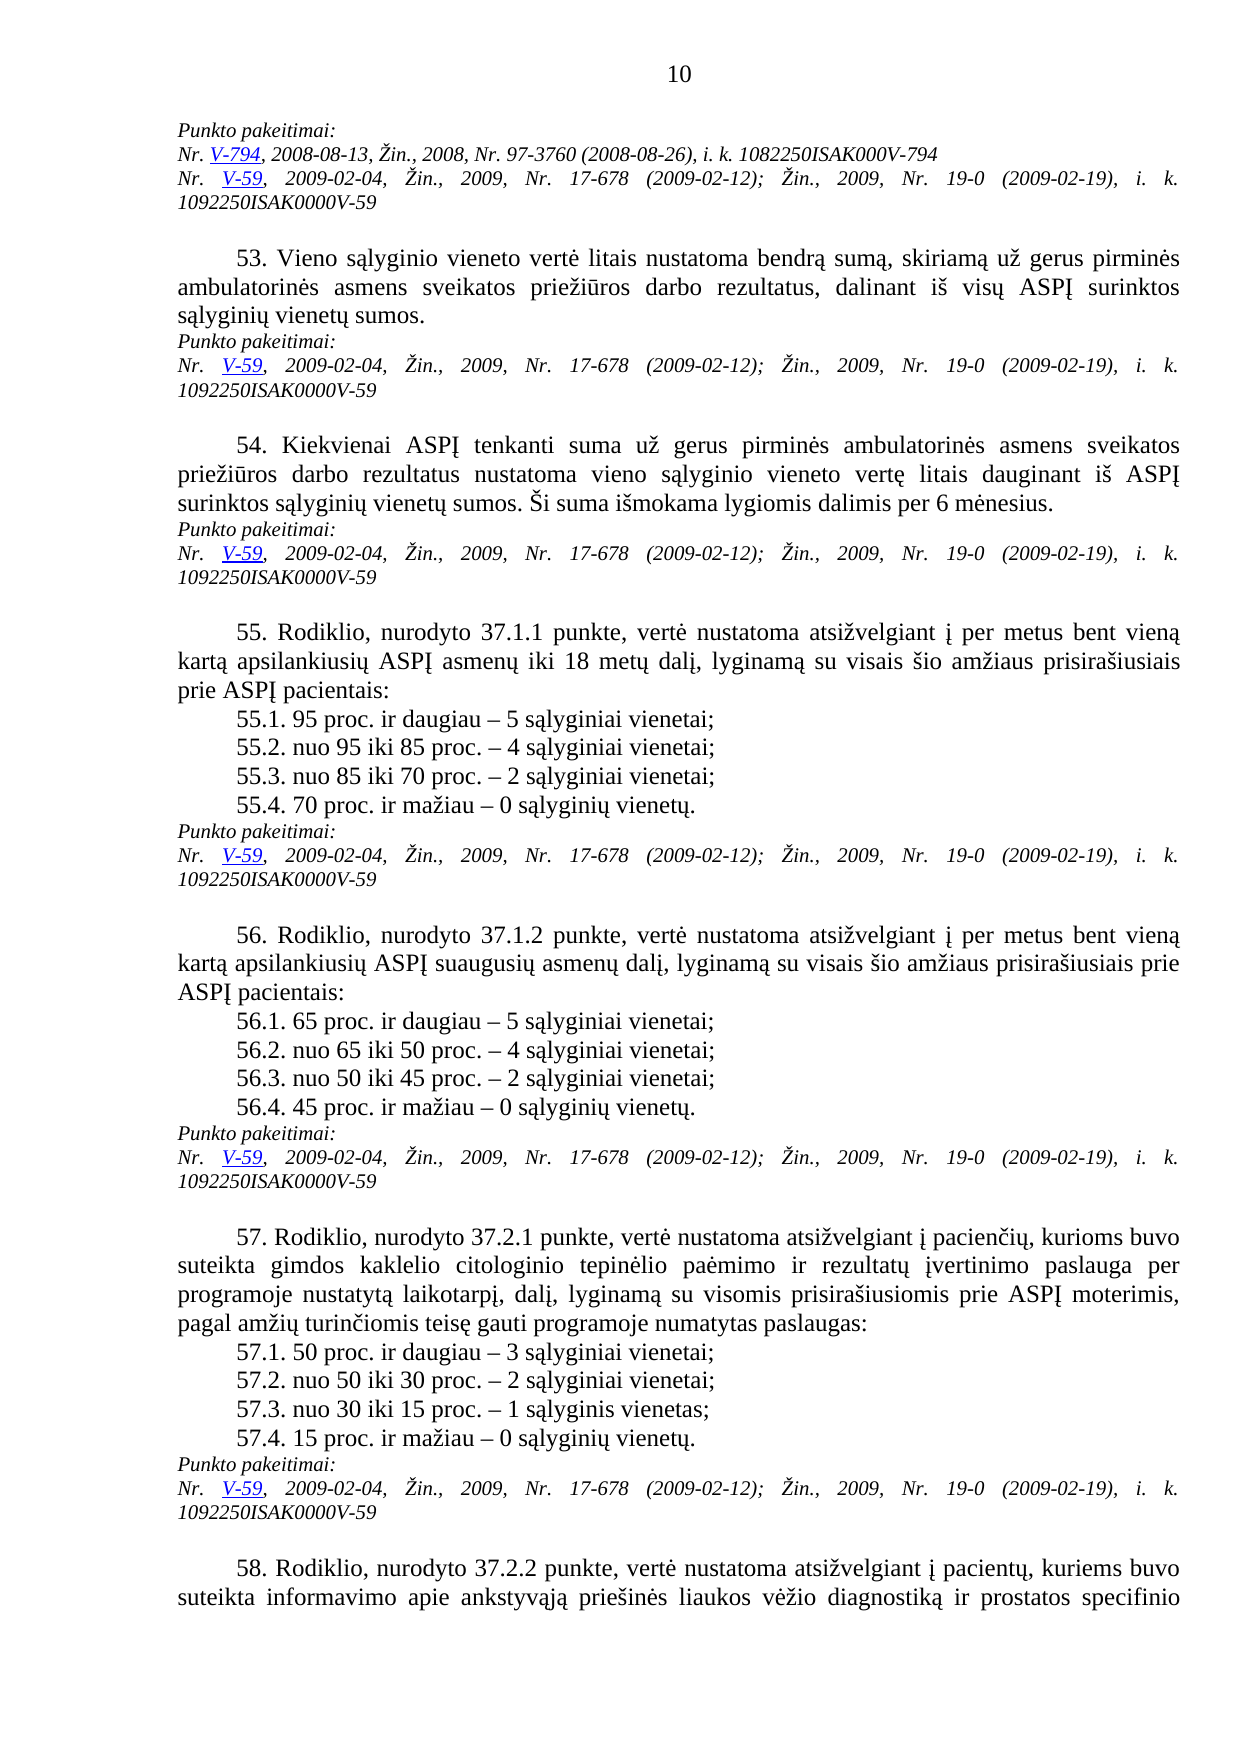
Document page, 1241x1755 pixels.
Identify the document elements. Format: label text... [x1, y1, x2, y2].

text Nr. V-794, 2008-08-13, Žin., 2008, Nr. 97-3760 (2008-08-26), i. k. 1082250ISAK000V-794 [177, 142, 1181, 166]
text Nr. V-59, 2009-02-04, Žin., 2009, Nr. 17-678 (2009-02-12); Žin., 2009, Nr. 19-0 (2009-02-19), i. k. 1092250ISAK0000V-59 [177, 166, 1181, 214]
text 57.3. nuo 30 iki 15 proc. – 1 sąlyginis vienetas; [177, 1394, 1181, 1423]
text Punkto pakeitimai: [177, 118, 1181, 142]
text Nr. V-59, 2009-02-04, Žin., 2009, Nr. 17-678 (2009-02-12); Žin., 2009, Nr. 19-0 (2009-02-19), i. k. 1092250ISAK0000V-59 [177, 541, 1181, 589]
text 57. Rodiklio, nurodyto 37.2.1 punkte, vertė nustatoma atsižvelgiant į pacienčių, kurioms buvo suteikta gimdos kaklelio citologinio tepinėlio paėmimo ir rezultatų įvertinimo paslauga per programoje nustatytą laikotarpį, dalį, lyginamą su visomis prisirašiusiomis prie ASPĮ moterimis, pagal amžių turinčiomis teisę gauti programoje numatytas paslaugas: [177, 1222, 1181, 1337]
text 55.1. 95 proc. ir daugiau – 5 sąlyginiai vienetai; [177, 704, 1181, 732]
text Punkto pakeitimai: [177, 819, 1181, 843]
text Punkto pakeitimai: [177, 1452, 1181, 1476]
text 56.4. 45 proc. ir mažiau – 0 sąlyginių vienetų. [177, 1092, 1181, 1121]
text Punkto pakeitimai: [177, 517, 1181, 541]
text Punkto pakeitimai: [177, 329, 1181, 353]
text 57.4. 15 proc. ir mažiau – 0 sąlyginių vienetų. [177, 1423, 1181, 1452]
text Nr. V-59, 2009-02-04, Žin., 2009, Nr. 17-678 (2009-02-12); Žin., 2009, Nr. 19-0 (2009-02-19), i. k. 1092250ISAK0000V-59 [177, 1476, 1181, 1524]
text 54. Kiekvienai ASPĮ tenkanti suma už gerus pirminės ambulatorinės asmens sveikatos priežiūros darbo rezultatus nustatoma vieno sąlyginio vieneto vertę litais dauginant iš ASPĮ surinktos sąlyginių vienetų sumos. Ši suma išmokama lygiomis dalimis per 6 mėnesius. [177, 430, 1181, 517]
text 55.4. 70 proc. ir mažiau – 0 sąlyginių vienetų. [177, 790, 1181, 819]
text 55.2. nuo 95 iki 85 proc. – 4 sąlyginiai vienetai; [177, 732, 1181, 761]
text 56.3. nuo 50 iki 45 proc. – 2 sąlyginiai vienetai; [177, 1063, 1181, 1092]
text 57.2. nuo 50 iki 30 proc. – 2 sąlyginiai vienetai; [177, 1366, 1181, 1394]
text 56.1. 65 proc. ir daugiau – 5 sąlyginiai vienetai; [177, 1006, 1181, 1035]
text 53. Vieno sąlyginio vieneto vertė litais nustatoma bendrą sumą, skiriamą už gerus pirminės ambulatorinės asmens sveikatos priežiūros darbo rezultatus, dalinant iš visų ASPĮ surinktos sąlyginių vienetų sumos. [177, 243, 1181, 329]
text 57.1. 50 proc. ir daugiau – 3 sąlyginiai vienetai; [177, 1337, 1181, 1366]
text 56. Rodiklio, nurodyto 37.1.2 punkte, vertė nustatoma atsižvelgiant į per metus bent vieną kartą apsilankiusių ASPĮ suaugusių asmenų dalį, lyginamą su visais šio amžiaus prisirašiusiais prie ASPĮ pacientais: [177, 920, 1181, 1006]
text 55. Rodiklio, nurodyto 37.1.1 punkte, vertė nustatoma atsižvelgiant į per metus bent vieną kartą apsilankiusių ASPĮ asmenų iki 18 metų dalį, lyginamą su visais šio amžiaus prisirašiusiais prie ASPĮ pacientais: [177, 617, 1181, 704]
text 58. Rodiklio, nurodyto 37.2.2 punkte, vertė nustatoma atsižvelgiant į pacientų, kuriems buvo suteikta informavimo apie ankstyvąją priešinės liaukos vėžio diagnostiką ir prostatos specifinio [177, 1553, 1181, 1610]
text Nr. V-59, 2009-02-04, Žin., 2009, Nr. 17-678 (2009-02-12); Žin., 2009, Nr. 19-0 (2009-02-19), i. k. 1092250ISAK0000V-59 [177, 353, 1181, 402]
text Nr. V-59, 2009-02-04, Žin., 2009, Nr. 17-678 (2009-02-12); Žin., 2009, Nr. 19-0 (2009-02-19), i. k. 1092250ISAK0000V-59 [177, 843, 1181, 891]
text Punkto pakeitimai: [177, 1121, 1181, 1145]
text 56.2. nuo 65 iki 50 proc. – 4 sąlyginiai vienetai; [177, 1035, 1181, 1063]
text 55.3. nuo 85 iki 70 proc. – 2 sąlyginiai vienetai; [177, 761, 1181, 790]
text Nr. V-59, 2009-02-04, Žin., 2009, Nr. 17-678 (2009-02-12); Žin., 2009, Nr. 19-0 (2009-02-19), i. k. 1092250ISAK0000V-59 [177, 1145, 1181, 1193]
